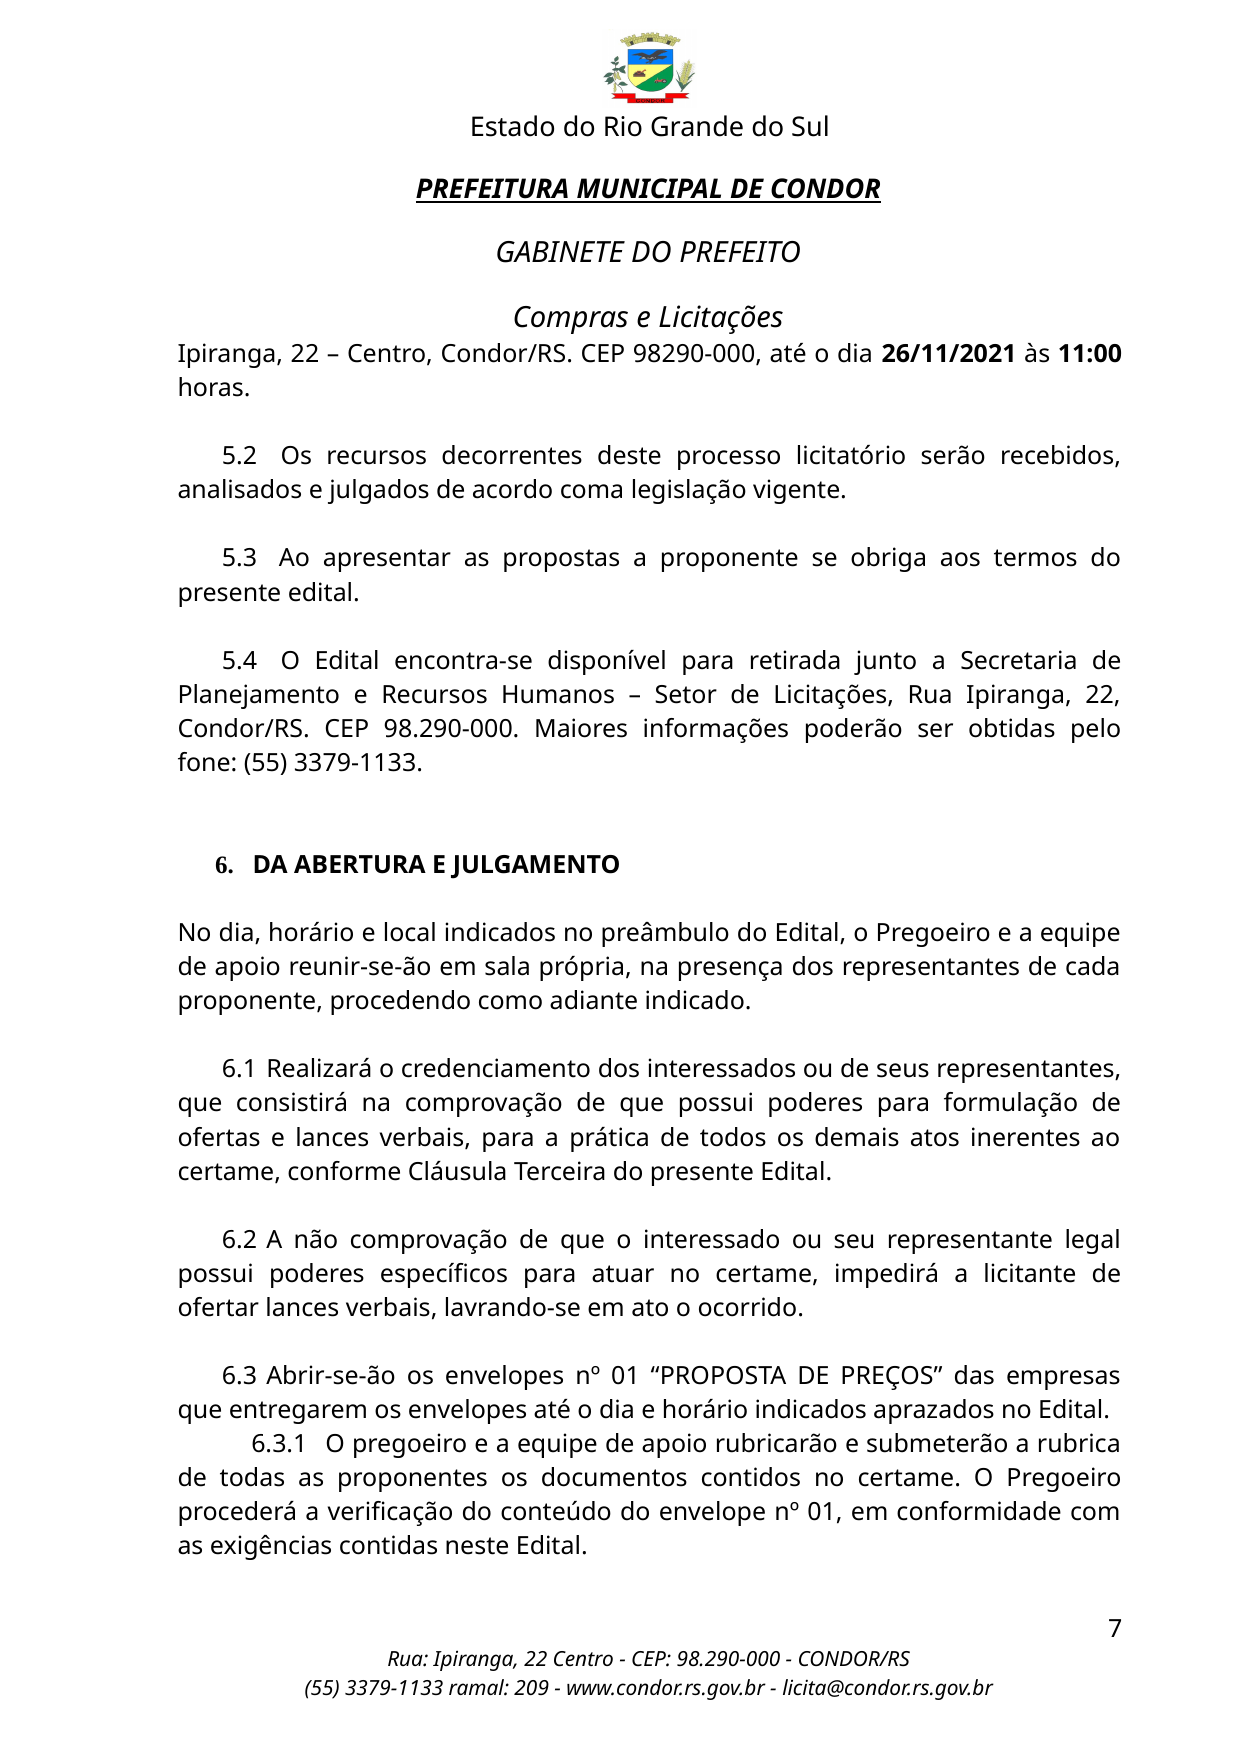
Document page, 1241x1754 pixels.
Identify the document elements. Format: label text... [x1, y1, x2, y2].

list Abrir-se-ão os envelopes nº 01 “PROPOSTA DE PREÇOS” das empresas que entregarem os envelopes até o dia e horário indicados aprazados no Edital. [177, 1358, 1122, 1426]
list O Edital encontra-se disponível para retirada junto a Secretaria de Planejamento e Recursos Humanos – Setor de Licitações, Rua Ipiranga, 22, Condor/RS. CEP 98.290-000. Maiores informações poderão ser obtidas pelo fone: (55) 3379-1133. [177, 642, 1122, 778]
list Ipiranga, 22 – Centro, Condor/RS. CEP 98290-000, até o dia 26/11/2021 às 11:00 horas. [177, 336, 1122, 404]
list Ao apresentar as propostas a proponente se obriga aos termos do presente edital. [177, 540, 1122, 608]
list Realizará o credenciamento dos interessados ou de seus representantes, que consistirá na comprovação de que possui poderes para formulação de ofertas e lances verbais, para a prática de todos os demais atos inerentes ao certame, conforme Cláusula Terceira do presente Edital. [177, 1051, 1122, 1187]
list A não comprovação de que o interessado ou seu representante legal possui poderes específicos para atuar no certame, impedirá a licitante de ofertar lances verbais, lavrando-se em ato o ocorrido. [177, 1221, 1122, 1323]
list DA ABERTURA E JULGAMENTO [215, 847, 1122, 881]
list Os recursos decorrentes deste processo licitatório serão recebidos, analisados e julgados de acordo coma legislação vigente. [177, 438, 1122, 506]
text No dia, horário e local indicados no preâmbulo do Edital, o Pregoeiro e a equipe de apoio reunir-se-ão em sala própria, na presença dos representantes de cada proponente, procedendo como adiante indicado. [177, 915, 1122, 1017]
list O pregoeiro e a equipe de apoio rubricarão e submeterão a rubrica de todas as proponentes os documentos contidos no certame. O Pregoeiro procederá a verificação do conteúdo do envelope nº 01, em conformidade com as exigências contidas neste Edital. [177, 1426, 1122, 1562]
